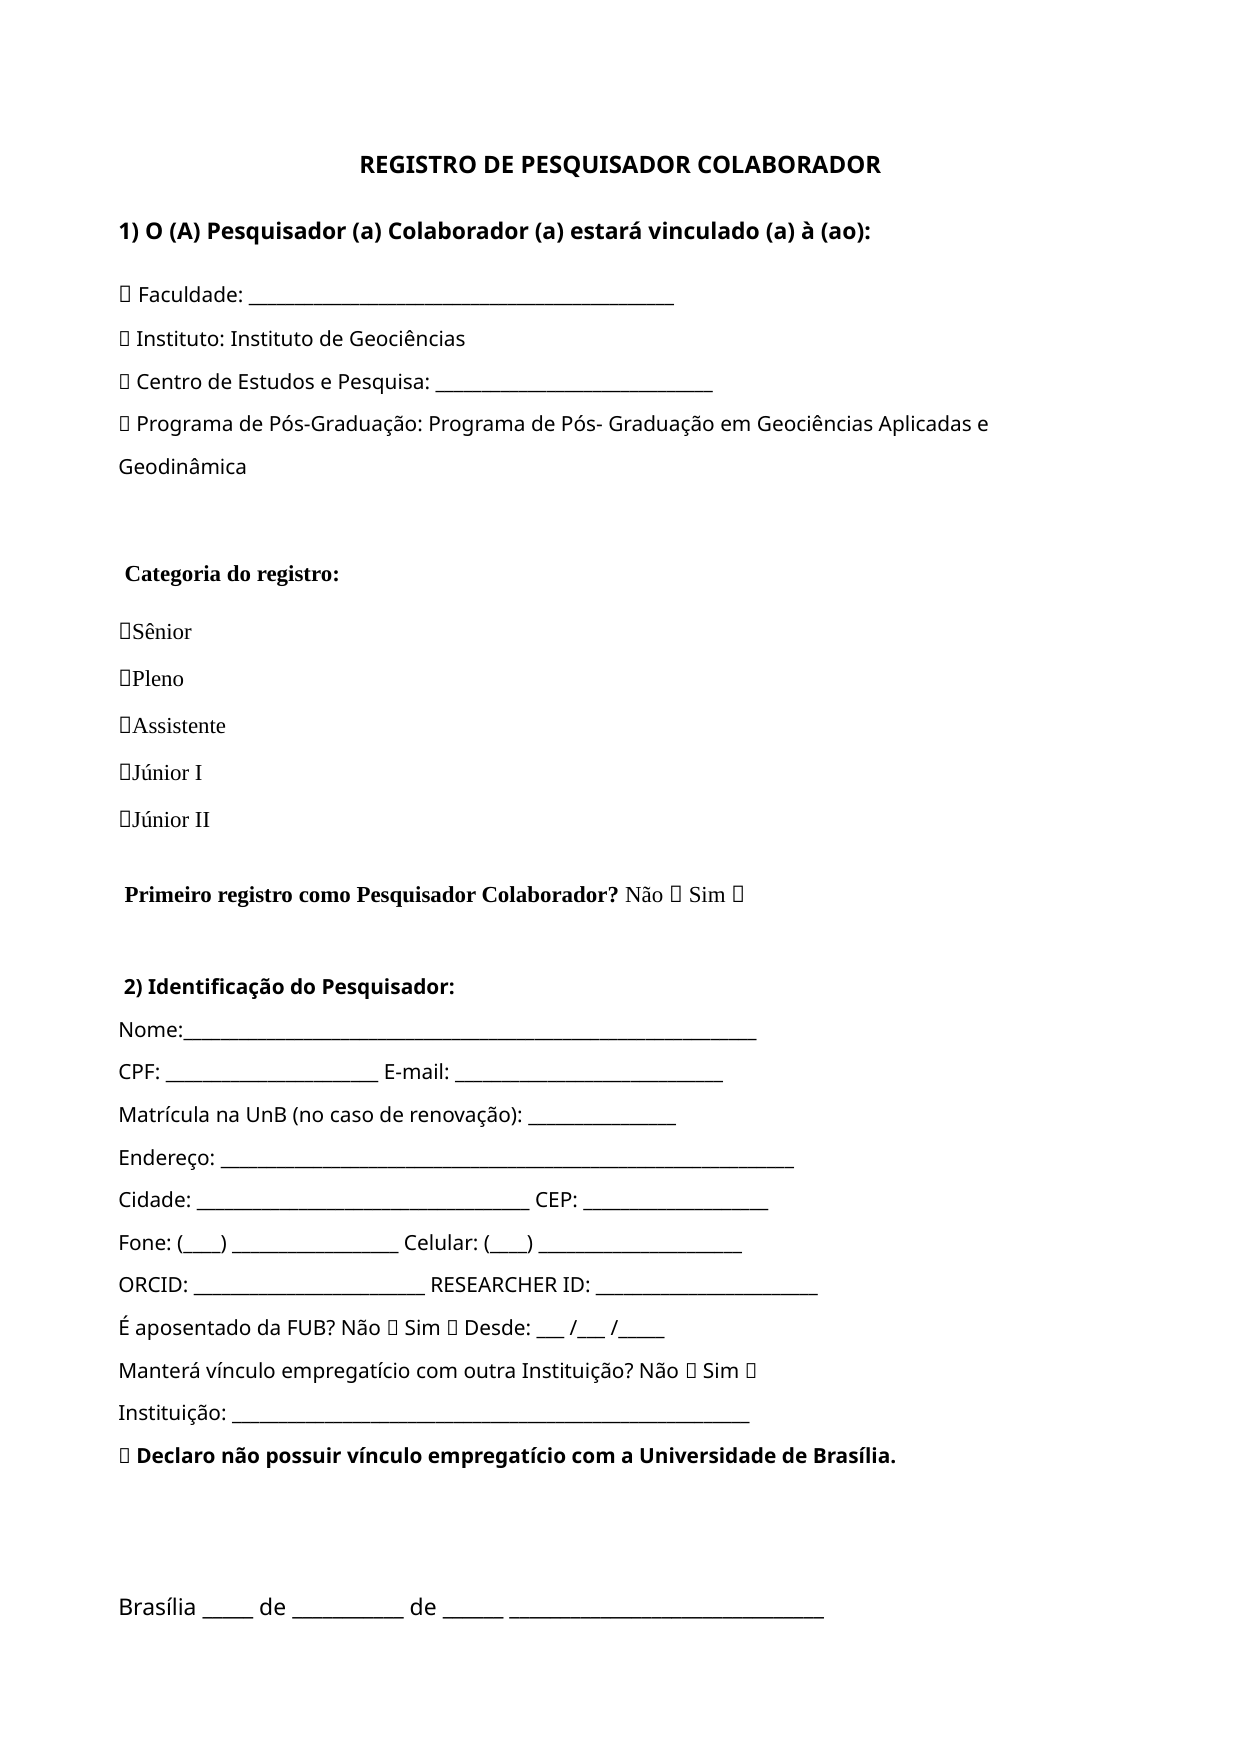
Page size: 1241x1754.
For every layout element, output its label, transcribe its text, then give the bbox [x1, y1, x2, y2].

text Cidade: ____________________________________ CEP: ____________________ [118, 1185, 1122, 1214]
text Assistente [118, 709, 1122, 740]
text  Declaro não possuir vínculo empregatício com a Universidade de Brasília. [118, 1441, 1122, 1469]
text Brasília _____ de ___________ de ______ _______________________________ [118, 1591, 1122, 1622]
text 2) Identificação do Pesquisador: [118, 972, 1122, 1001]
text Instituição: ________________________________________________________ [118, 1398, 1122, 1427]
text Sênior [118, 615, 1122, 646]
text Manterá vínculo empregatício com outra Instituição? Não  Sim  [118, 1356, 1122, 1384]
text Categoria do registro: [118, 558, 1122, 586]
text Endereço: ______________________________________________________________ [118, 1143, 1122, 1171]
text Júnior I [118, 756, 1122, 787]
text 1) O (A) Pesquisador (a) Colaborador (a) estará vinculado (a) à (ao): [118, 215, 1122, 246]
text REGISTRO DE PESQUISADOR COLABORADOR [118, 147, 1122, 181]
text Matrícula na UnB (no caso de renovação): ________________ [118, 1100, 1122, 1128]
text Nome:______________________________________________________________ [118, 1015, 1122, 1043]
text  Instituto: Instituto de Geociências [118, 324, 1122, 353]
text Fone: (____) __________________ Celular: (____) ______________________ [118, 1228, 1122, 1256]
text ORCID: _________________________ RESEARCHER ID: ________________________ [118, 1271, 1122, 1299]
text Júnior II [118, 803, 1122, 834]
text CPF: _______________________ E-mail: _____________________________ [118, 1057, 1122, 1086]
text Primeiro registro como Pesquisador Colaborador? Não  Sim  [118, 878, 1122, 909]
text É aposentado da FUB? Não  Sim  Desde: ___ /___ /_____ [118, 1313, 1122, 1342]
text  Centro de Estudos e Pesquisa: ______________________________ [118, 367, 1122, 395]
text Pleno [118, 662, 1122, 693]
text  Programa de Pós-Graduação: Programa de Pós- Graduação em Geociências Aplicadas e Geodinâmica [118, 409, 1122, 481]
text  Faculdade: ______________________________________________ [118, 277, 1122, 309]
